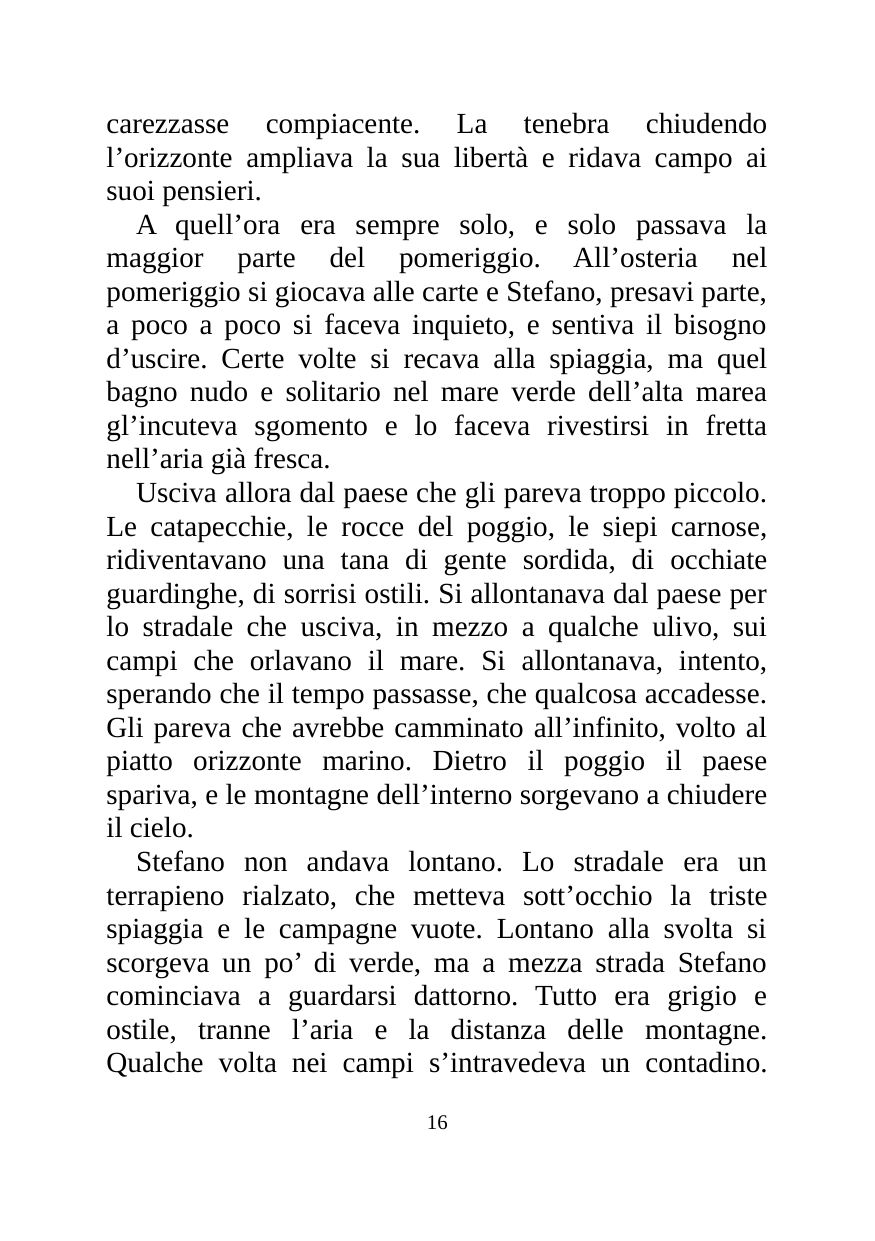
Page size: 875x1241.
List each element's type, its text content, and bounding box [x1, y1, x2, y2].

text carezzasse compiacente. La tenebra chiudendo l’orizzonte ampliava la sua libertà e ridava campo ai suoi pensieri. [106, 106, 768, 207]
text Usciva allora dal paese che gli pareva troppo piccolo. Le catapecchie, le rocce del poggio, le siepi carnose, ridiventavano una tana di gente sordida, di occhiate guardinghe, di sorrisi ostili. Si allontanava dal paese per lo stradale che usciva, in mezzo a qualche ulivo, sui campi che orlavano il mare. Si allontanava, intento, sperando che il tempo passasse, che qualcosa accadesse. Gli pareva che avrebbe camminato all’infinito, volto al piatto orizzonte marino. Dietro il poggio il paese spariva, e le montagne dell’interno sorgevano a chiudere il cielo. [106, 475, 768, 844]
text Stefano non andava lontano. Lo stradale era un terrapieno rialzato, che metteva sott’occhio la triste spiaggia e le campagne vuote. Lontano alla svolta si scorgeva un po’ di verde, ma a mezza strada Stefano cominciava a guardarsi dattorno. Tutto era grigio e ostile, tranne l’aria e la distanza delle montagne. Qualche volta nei campi s’intravedeva un contadino. [106, 844, 768, 1079]
text A quell’ora era sempre solo, e solo passava la maggior parte del pomeriggio. All’osteria nel pomeriggio si giocava alle carte e Stefano, presavi parte, a poco a poco si faceva inquieto, e sentiva il bisogno d’uscire. Certe volte si recava alla spiaggia, ma quel bagno nudo e solitario nel mare verde dell’alta marea gl’incuteva sgomento e lo faceva rivestirsi in fretta nell’aria già fresca. [106, 207, 768, 475]
